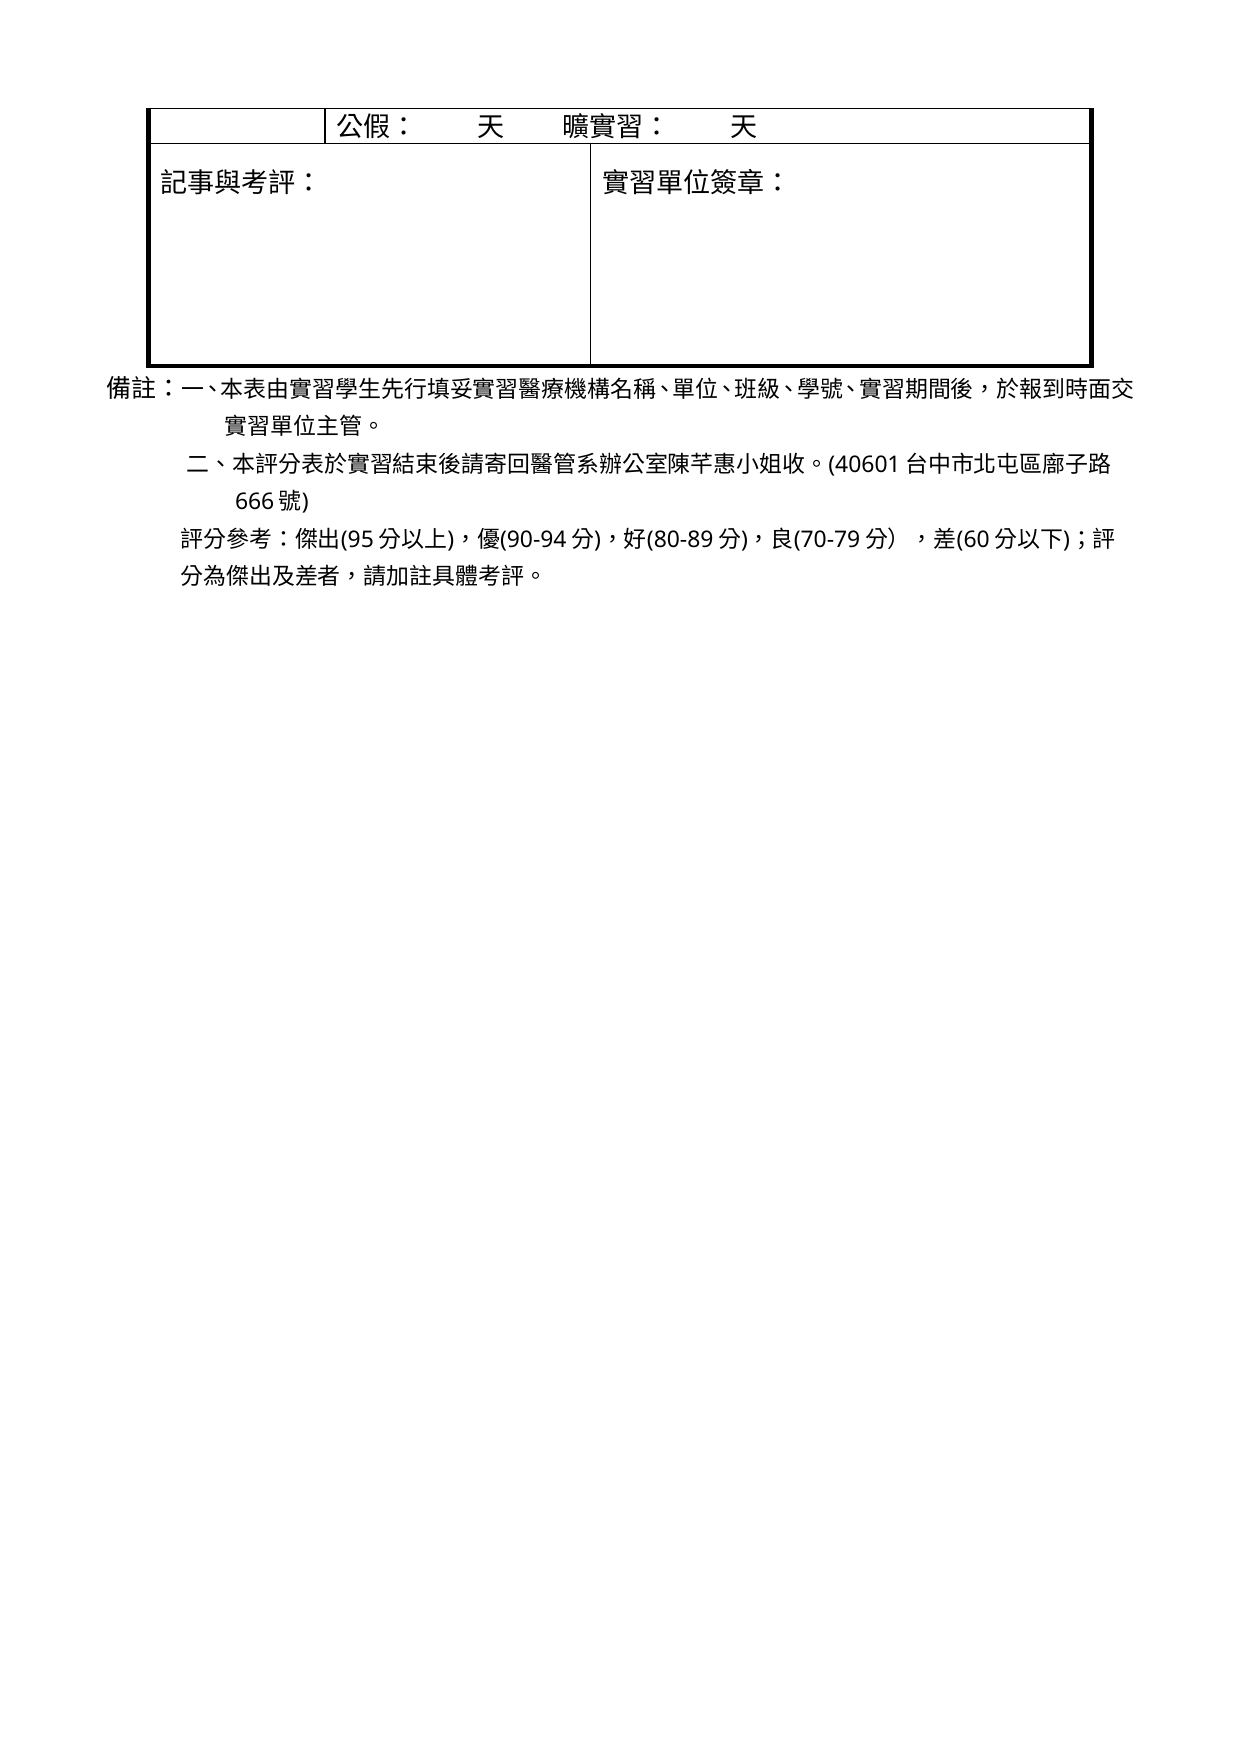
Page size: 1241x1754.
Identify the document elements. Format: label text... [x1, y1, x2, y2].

table_cell 記事與考評： [151, 144, 590, 364]
table_cell [151, 109, 324, 143]
text 評分參考：傑出(95分以上)，優(90-94分)，好(80-89分)，良(70-79分），差(60分以下)；評分為傑出及差者，請加註具體考評。 [180, 518, 1134, 593]
table_cell 實習單位簽章： [591, 144, 1089, 364]
text 備註：一、本表由實習學生先行填妥實習醫療機構名稱、單位、班級、學號、實習期間後，於報到時面交實習單位主管。 [106, 368, 1134, 443]
text 二、本評分表於實習結束後請寄回醫管系辦公室陳芊惠小姐收。(40601台中市北屯區廍子路666號) [186, 443, 1134, 518]
table_cell 公假： 天 曠實習： 天 [326, 109, 1089, 143]
